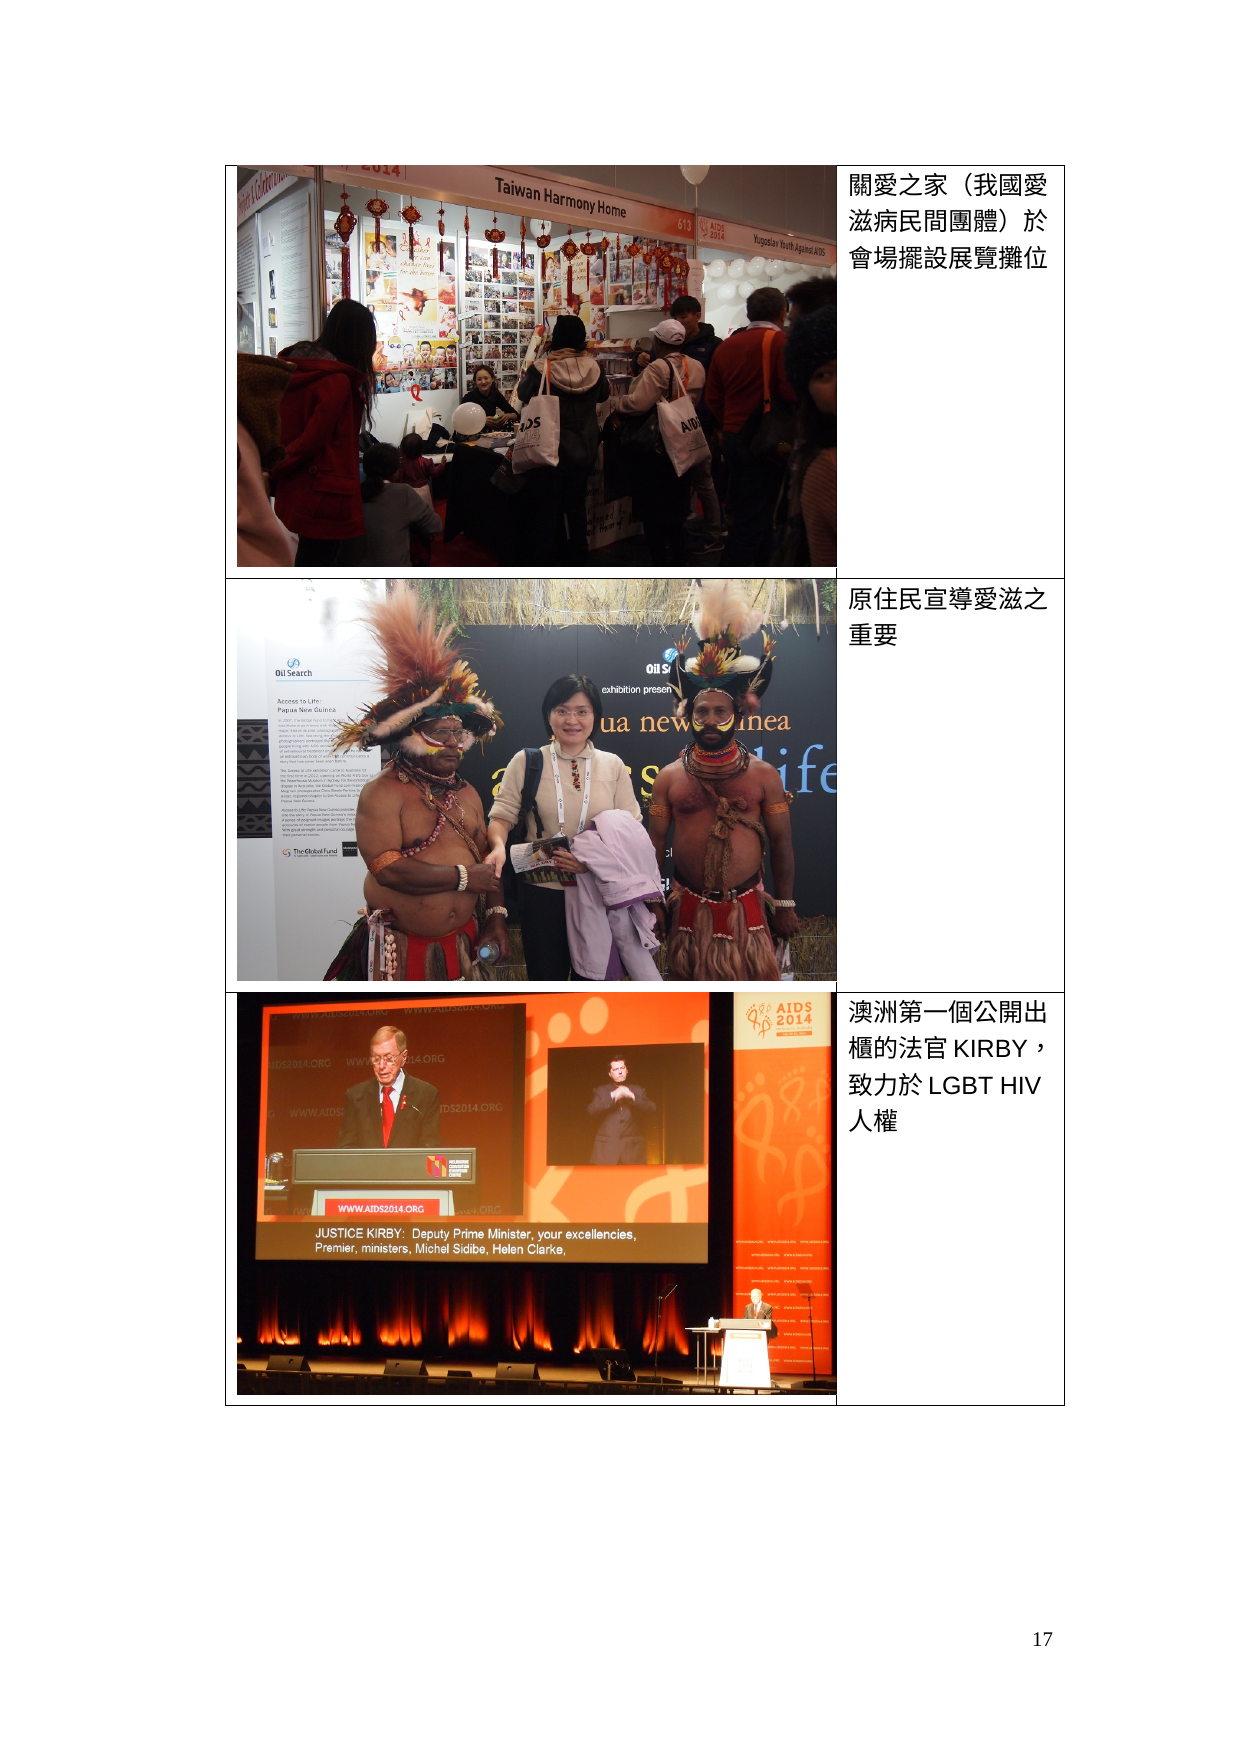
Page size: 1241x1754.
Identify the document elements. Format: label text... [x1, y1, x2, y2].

table_cell [226, 993, 836, 1405]
table_cell 澳洲第一個公開出櫃的法官KIRBY，致力於LGBT HIV 人權 [837, 993, 1064, 1405]
table_cell 關愛之家（我國愛滋病民間團體）於會場擺設展覽攤位 [837, 166, 1064, 578]
table_cell [226, 166, 837, 578]
picture [237, 992, 837, 1395]
picture [237, 165, 837, 567]
picture [237, 579, 837, 981]
table_cell 原住民宣導愛滋之重要 [837, 579, 1064, 992]
table_cell [226, 579, 837, 992]
